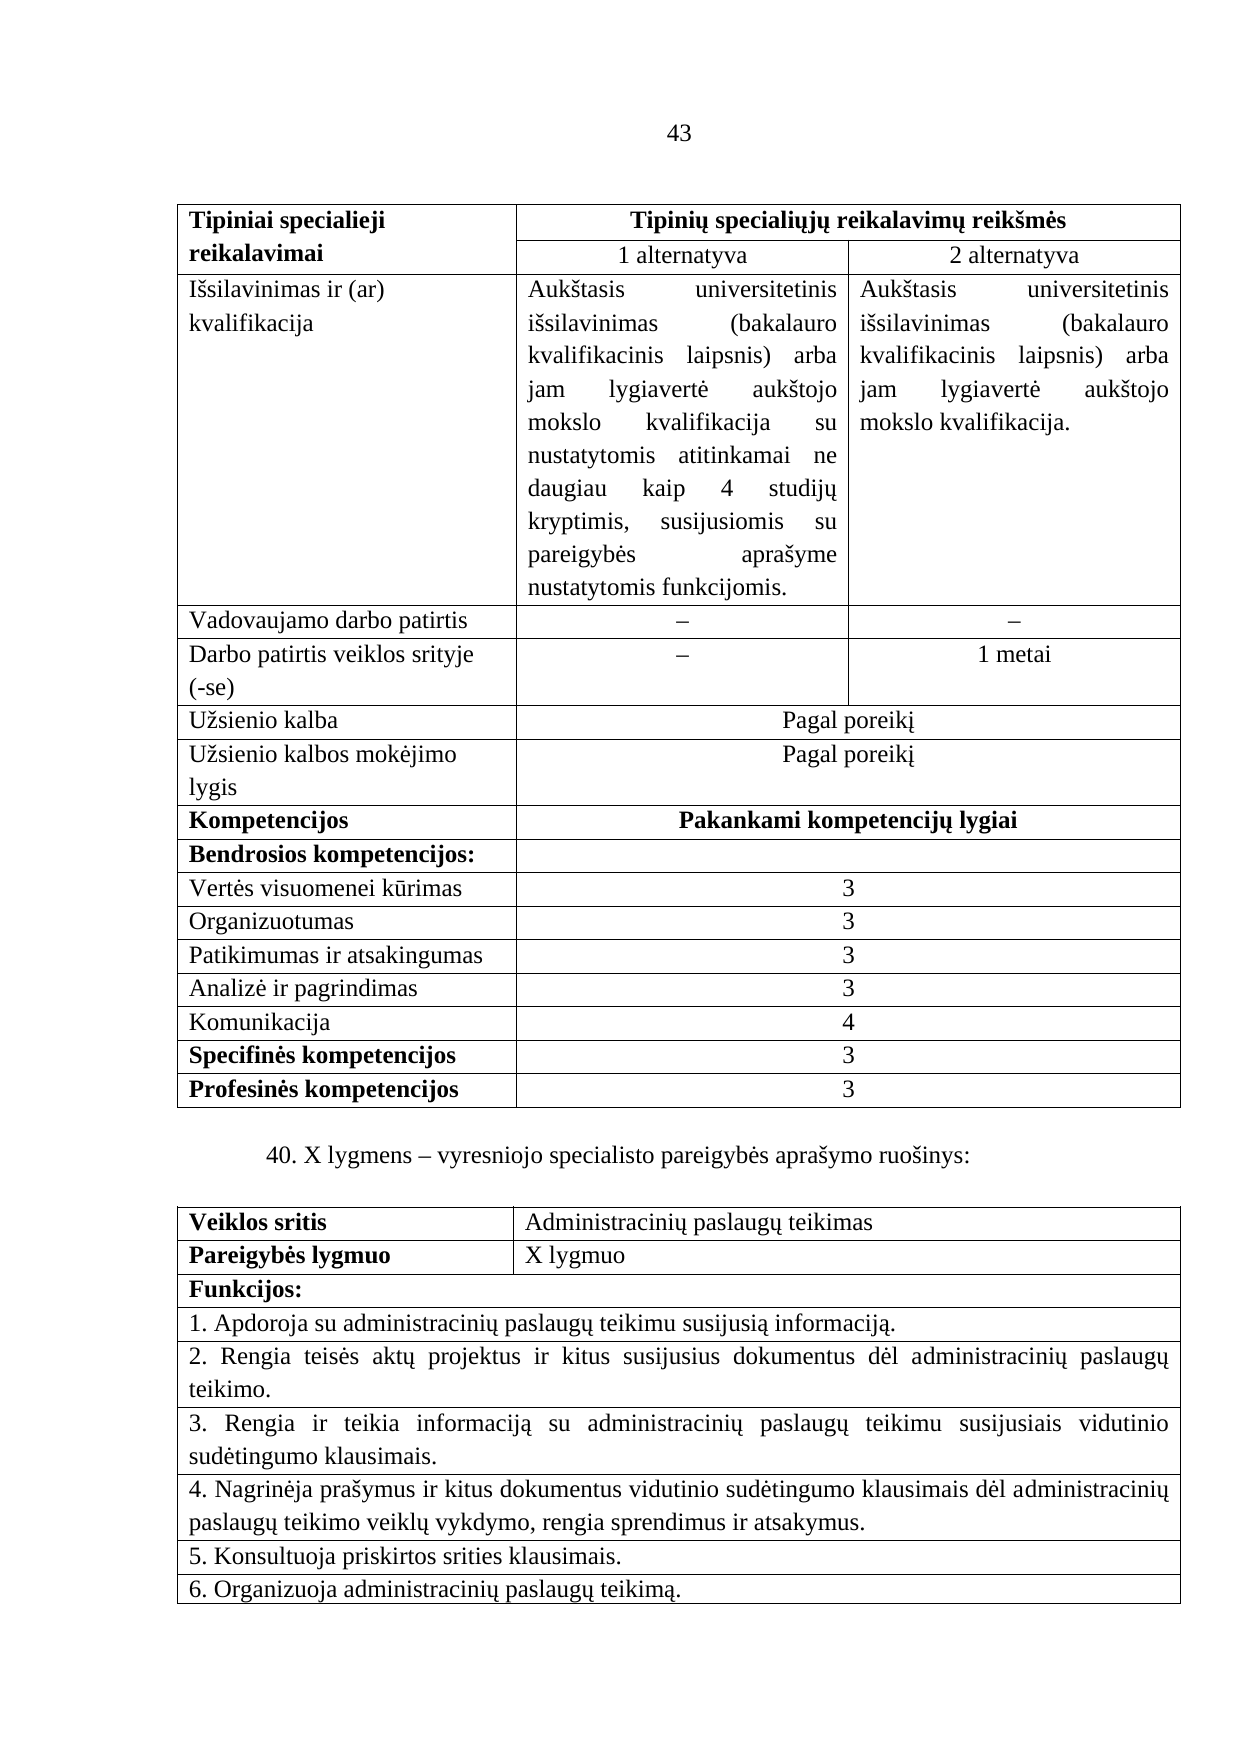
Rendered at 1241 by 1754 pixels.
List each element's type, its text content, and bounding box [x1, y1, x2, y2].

table_cell 5. Konsultuoja priskirtos srities klausimais. [178, 1541, 1180, 1574]
table_cell Patikimumas ir atsakingumas [178, 940, 516, 973]
table_header Administracinių paslaugų teikimas [514, 1208, 1180, 1240]
table_cell 3 [517, 940, 1180, 973]
table_cell 4. Nagrinėja prašymus ir kitus dokumentus vidutinio sudėtingumo klausimais dėl administracinių paslaugų teikimo veiklų vykdymo, rengia sprendimus ir atsakymus. [178, 1475, 1180, 1540]
table_cell X lygmuo [514, 1241, 1180, 1273]
table_cell 1 metai [849, 639, 1180, 705]
table_cell Organizuotumas [178, 907, 516, 939]
table_cell 2. Rengia teisės aktų projektus ir kitus susijusius dokumentus dėl administracinių paslaugų teikimo. [178, 1342, 1180, 1407]
table_cell Bendrosios kompetencijos: [178, 840, 516, 872]
table_cell Aukštasis universitetinis išsilavinimas (bakalauro kvalifikacinis laipsnis) arba jam lygiavertė aukštojo mokslo kvalifikacija su nustatytomis atitinkamai ne daugiau kaip 4 studijų kryptimis, susijusiomis su pareigybės aprašyme nustatytomis funkcijomis. [517, 275, 848, 605]
table_cell Tipiniai specialieji reikalavimai [178, 205, 516, 274]
table_header Veiklos sritis [178, 1208, 513, 1240]
table_cell Pareigybės lygmuo [178, 1241, 513, 1273]
table_cell 6. Organizuoja administracinių paslaugų teikimą. [178, 1575, 1180, 1603]
table_cell Vertės visuomenei kūrimas [178, 873, 516, 906]
table_cell Kompetencijos [178, 806, 516, 838]
table_cell 2 alternatyva [849, 241, 1180, 274]
table_cell [517, 840, 1180, 872]
table_cell Profesinės kompetencijos [178, 1074, 516, 1107]
table_cell 1 alternatyva [517, 241, 848, 274]
table_cell – [517, 606, 848, 638]
table_cell Užsienio kalbos mokėjimo lygis [178, 740, 516, 805]
text 40. X lygmens – vyresniojo specialisto pareigybės aprašymo ruošinys: [177, 1140, 1181, 1169]
table_cell Vadovaujamo darbo patirtis [178, 606, 516, 638]
table_cell 4 [517, 1007, 1180, 1040]
table_cell Išsilavinimas ir (ar) kvalifikacija [178, 275, 516, 605]
table_cell Analizė ir pagrindimas [178, 974, 516, 1006]
table_cell – [517, 639, 848, 705]
table_cell 3. Rengia ir teikia informaciją su administracinių paslaugų teikimu susijusiais vidutinio sudėtingumo klausimais. [178, 1408, 1180, 1474]
table_cell Aukštasis universitetinis išsilavinimas (bakalauro kvalifikacinis laipsnis) arba jam lygiavertė aukštojo mokslo kvalifikacija. [849, 275, 1180, 605]
table_cell Pakankami kompetencijų lygiai [517, 806, 1180, 838]
table_cell Užsienio kalba [178, 706, 516, 738]
table_cell Komunikacija [178, 1007, 516, 1040]
table_cell Tipinių specialiųjų reikalavimų reikšmės [517, 205, 1180, 239]
table_cell 3 [517, 1074, 1180, 1107]
table_cell Funkcijos: [178, 1275, 1180, 1307]
table_cell Pagal poreikį [517, 706, 1180, 738]
table_cell 3 [517, 1041, 1180, 1073]
table_cell Pagal poreikį [517, 740, 1180, 805]
table_cell 3 [517, 974, 1180, 1006]
table_cell Darbo patirtis veiklos srityje (-se) [178, 639, 516, 705]
table_cell 3 [517, 873, 1180, 906]
table_cell – [849, 606, 1180, 638]
table_cell 3 [517, 907, 1180, 939]
table_cell 1. Apdoroja su administracinių paslaugų teikimu susijusią informaciją. [178, 1308, 1180, 1341]
table_cell Specifinės kompetencijos [178, 1041, 516, 1073]
